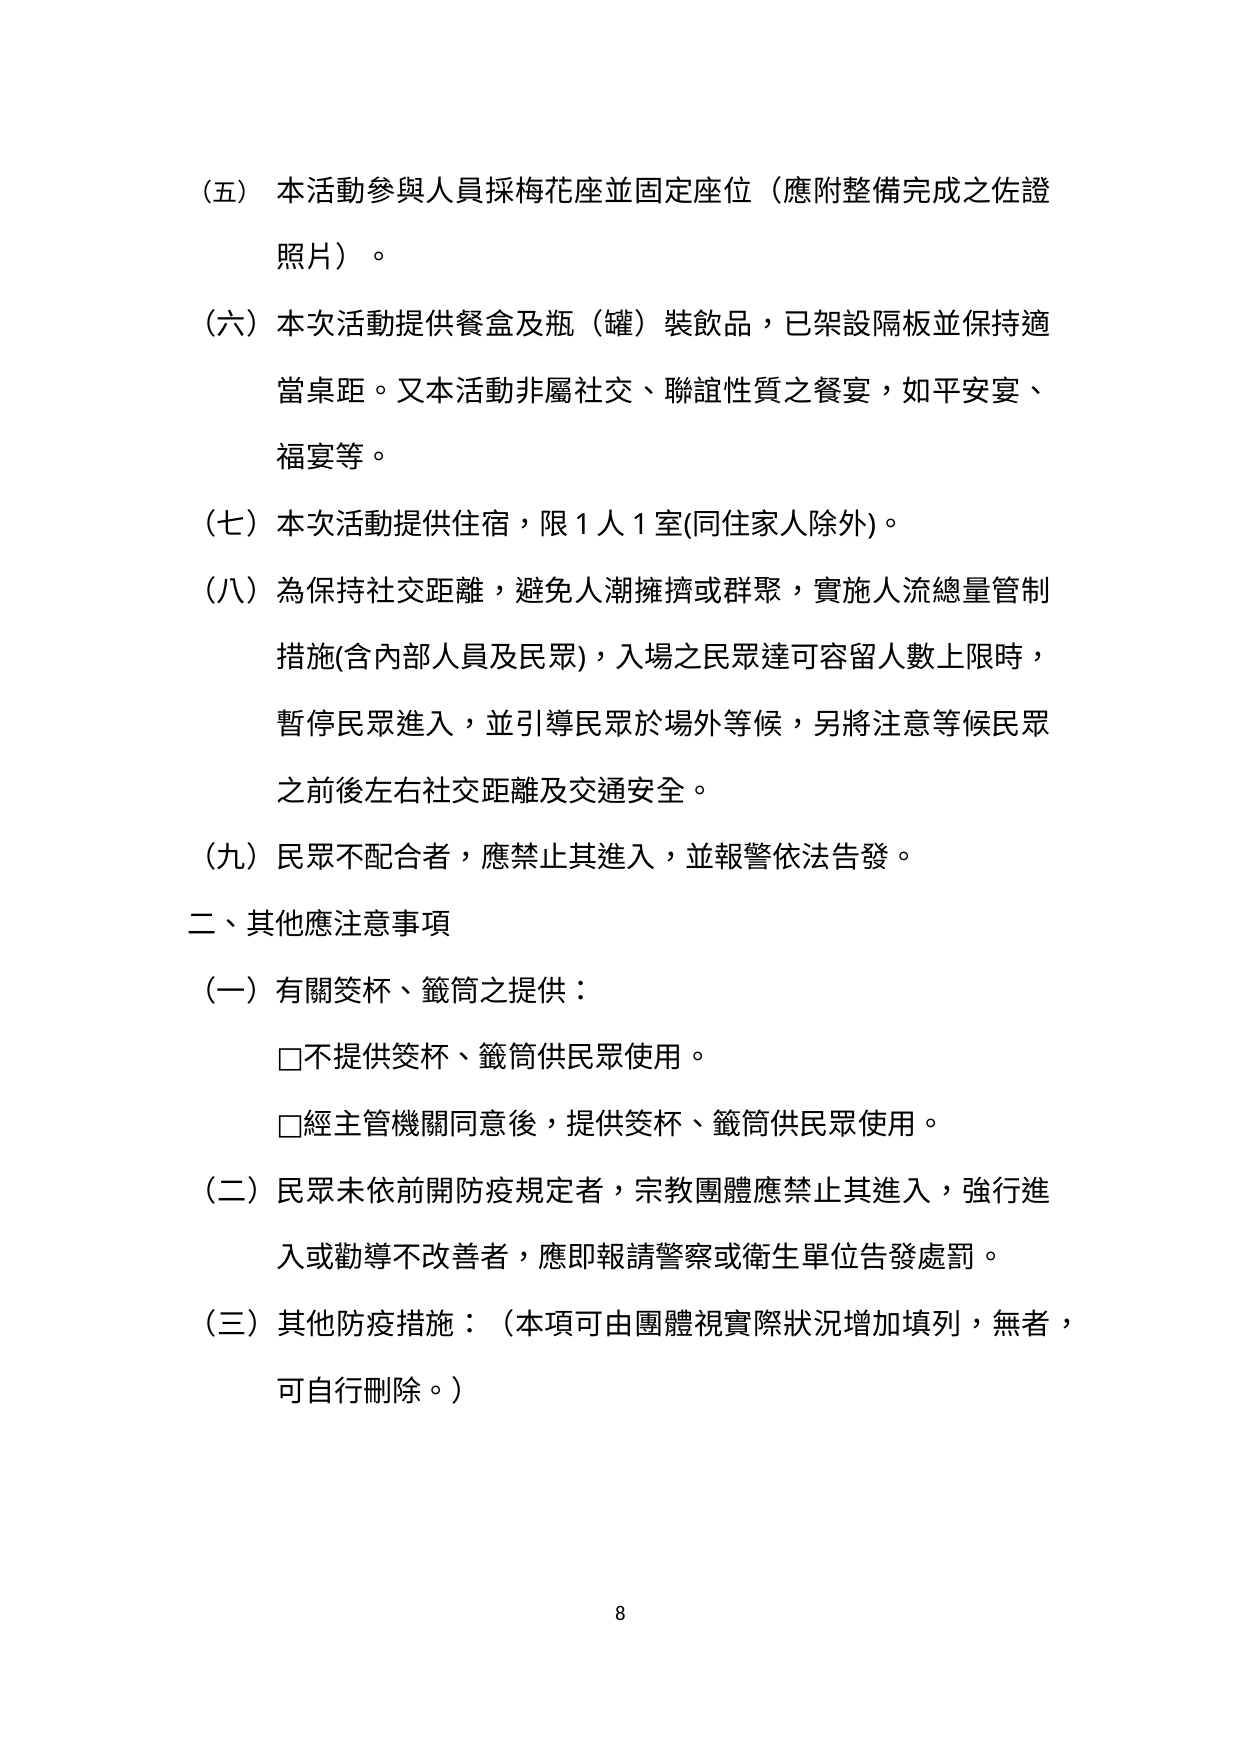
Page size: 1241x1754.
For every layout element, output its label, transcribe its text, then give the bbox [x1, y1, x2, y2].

text （一）有關筊杯、籤筒之提供： [187, 948, 1053, 1014]
list 本次活動提供住宿，限1人1室(同住家人除外)。 [187, 481, 1053, 548]
text □不提供筊杯、籤筒供民眾使用。 [276, 1014, 1053, 1081]
list 民眾不配合者，應禁止其進入，並報警依法告發。 [187, 814, 1053, 881]
list 本次活動提供餐盒及瓶（罐）裝飲品，已架設隔板並保持適當桌距。又本活動非屬社交、聯誼性質之餐宴，如平安宴、福宴等。 [187, 281, 1053, 481]
list 為保持社交距離，避免人潮擁擠或群聚，實施人流總量管制措施(含內部人員及民眾)，入場之民眾達可容留人數上限時，暫停民眾進入，並引導民眾於場外等候，另將注意等候民眾之前後左右社交距離及交通安全。 [187, 548, 1053, 814]
list 本活動參與人員採梅花座並固定座位（應附整備完成之佐證照片）。 [187, 148, 1053, 281]
text □經主管機關同意後，提供筊杯、籤筒供民眾使用。 [276, 1081, 1053, 1148]
text 二、其他應注意事項 [187, 881, 1053, 948]
text （二）民眾未依前開防疫規定者，宗教團體應禁止其進入，強行進入或勸導不改善者，應即報請警察或衛生單位告發處罰。 [187, 1148, 1053, 1281]
text （三）其他防疫措施：（本項可由團體視實際狀況增加填列，無者，可自行刪除。） [187, 1281, 1053, 1414]
